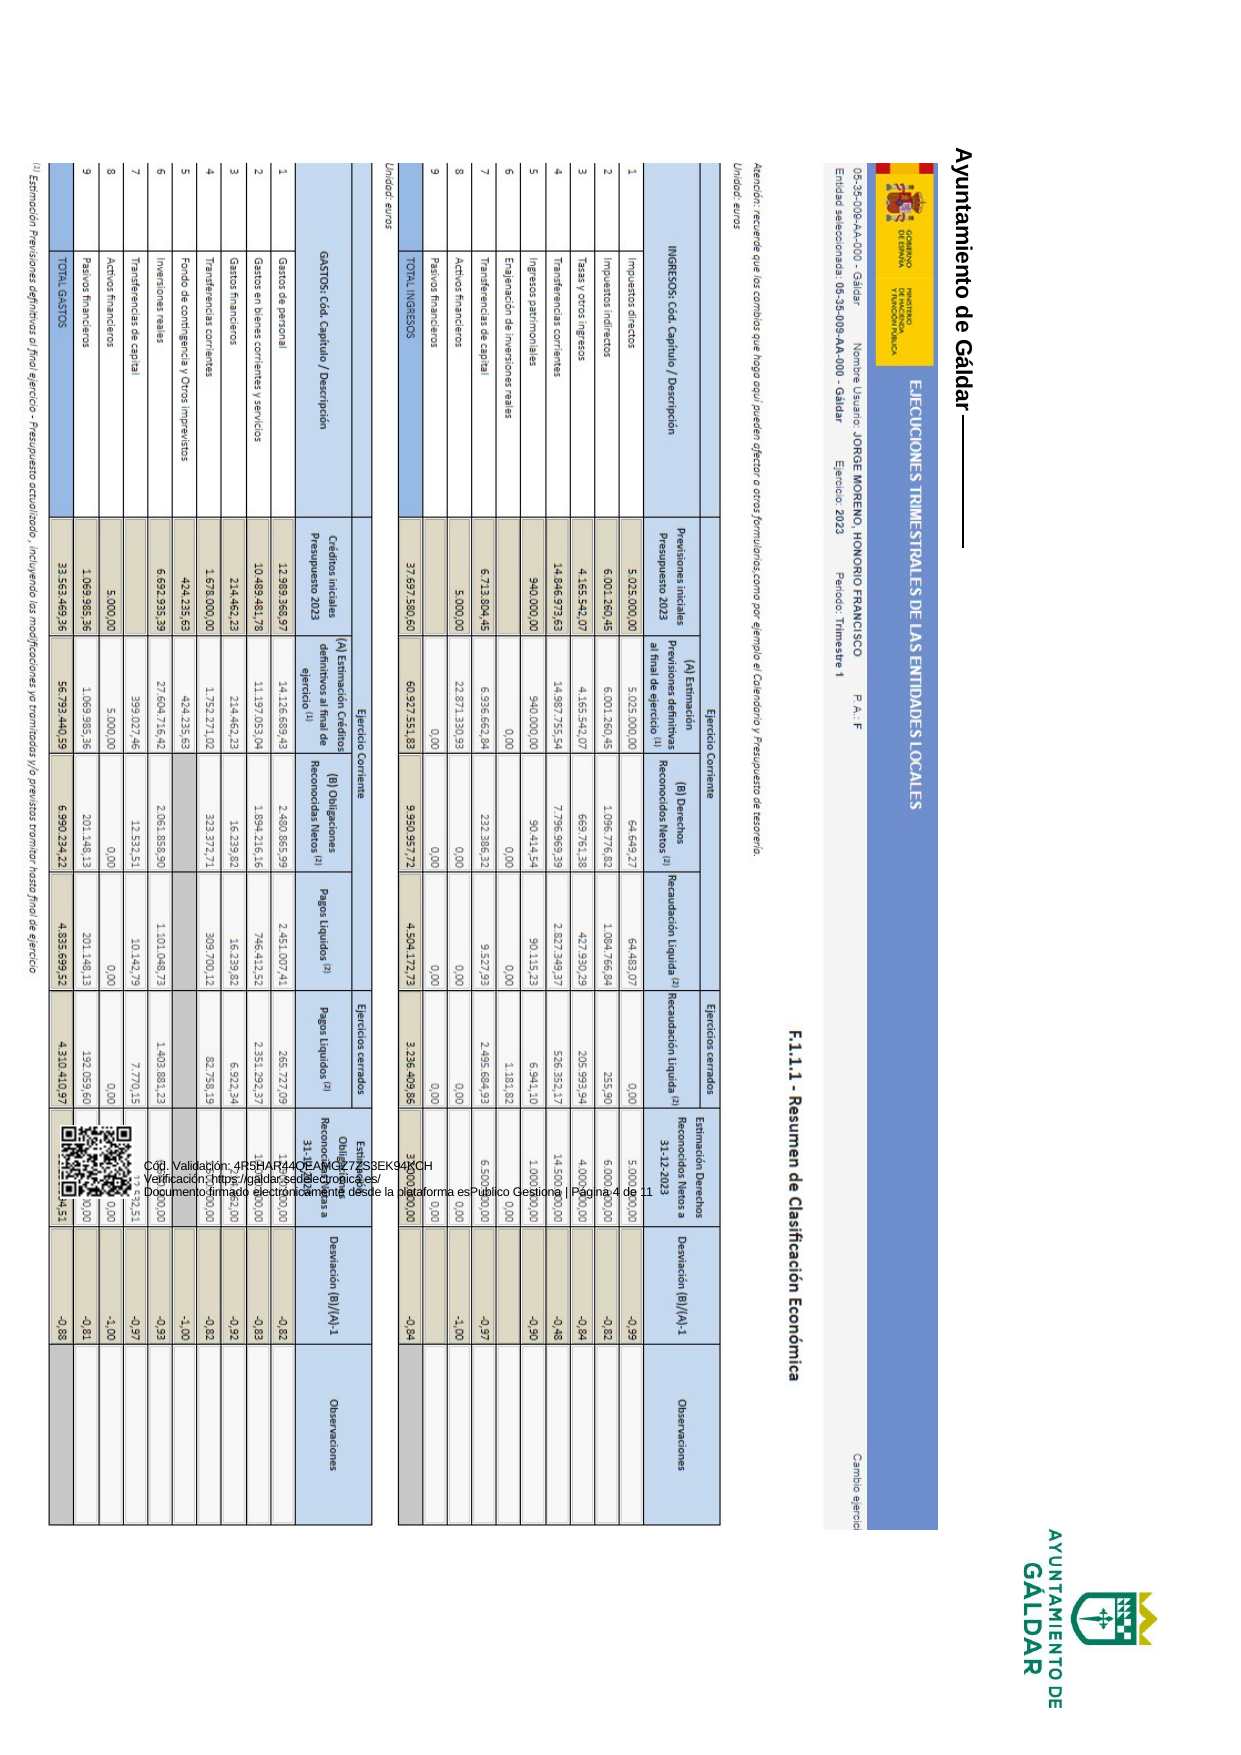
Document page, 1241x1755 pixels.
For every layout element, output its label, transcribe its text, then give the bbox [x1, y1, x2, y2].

text Ayuntamiento de Gáldar [952, 148, 977, 415]
